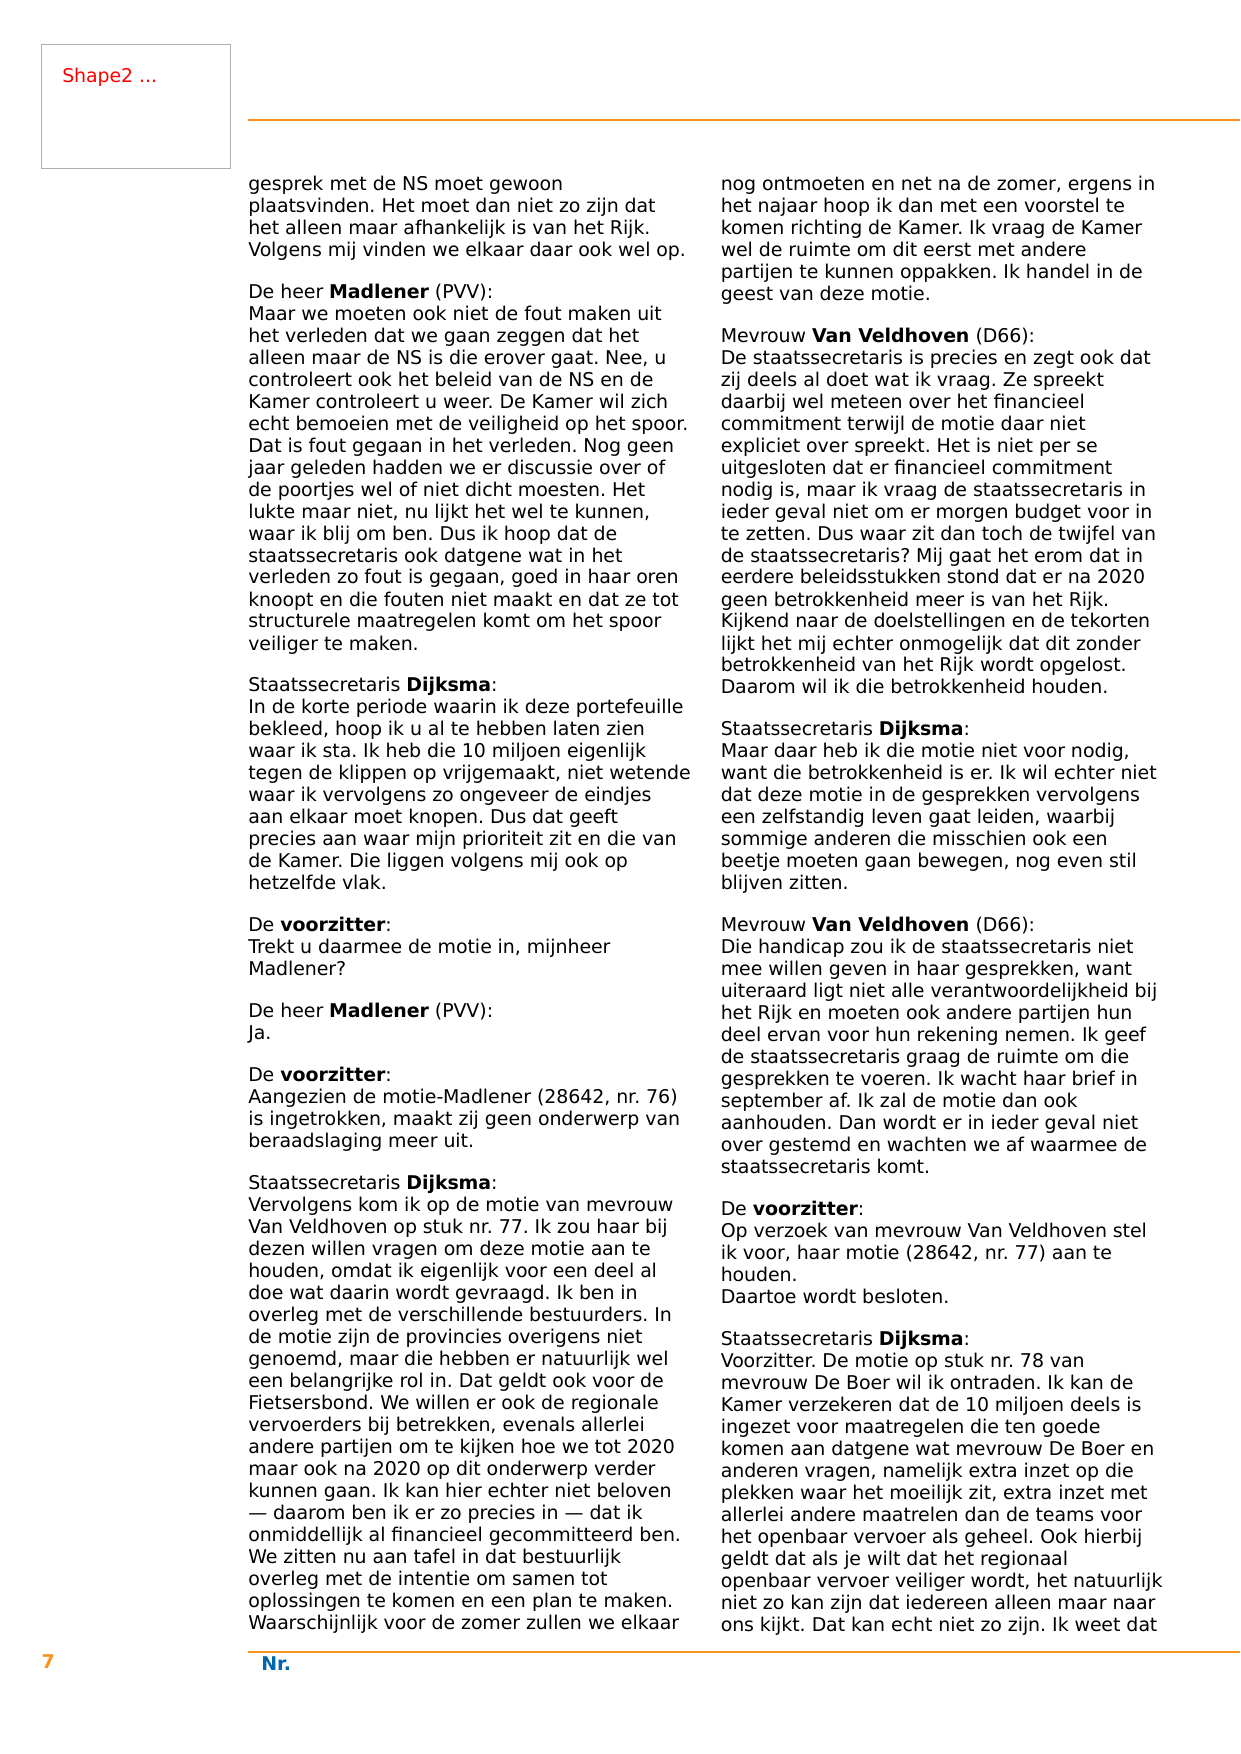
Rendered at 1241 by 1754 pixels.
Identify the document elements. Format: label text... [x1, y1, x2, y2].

text Mevrouw Van Veldhoven (D66): [721, 914, 1163, 936]
text Voorzitter. De motie op stuk nr. 78 van mevrouw De Boer wil ik ontraden. Ik kan de Kamer verzekeren dat de 10 miljoen deels is ingezet voor maatregelen die ten goede komen aan datgene wat mevrouw De Boer en anderen vragen, namelijk extra inzet op die plekken waar het moeilijk zit, extra inzet met allerlei andere maatrelen dan de teams voor het openbaar vervoer als geheel. Ook hierbij geldt dat als je wilt dat het regionaal openbaar vervoer veiliger wordt, het natuurlijk niet zo kan zijn dat iedereen alleen maar naar ons kijkt. Dat kan echt niet zo zijn. Ik weet dat [721, 1350, 1163, 1636]
text De heer Madlener (PVV): [248, 1000, 691, 1022]
text De heer Madlener (PVV): [248, 281, 691, 303]
text In de korte periode waarin ik deze portefeuille bekleed, hoop ik u al te hebben laten zien waar ik sta. Ik heb die 10 miljoen eigenlijk tegen de klippen op vrijgemaakt, niet wetende waar ik vervolgens zo ongeveer de eindjes aan elkaar moet knopen. Dus dat geeft precies aan waar mijn prioriteit zit en die van de Kamer. Die liggen volgens mij ook op hetzelfde vlak. [248, 696, 691, 894]
text Daartoe wordt besloten. [721, 1286, 1163, 1308]
text Aangezien de motie-Madlener (28642, nr. 76) is ingetrokken, maakt zij geen onderwerp van beraadslaging meer uit. [248, 1086, 691, 1152]
text Mevrouw Van Veldhoven (D66): [721, 325, 1163, 347]
text Ja. [248, 1022, 691, 1044]
text Staatssecretaris Dijksma: [248, 674, 691, 696]
text De voorzitter: [248, 914, 691, 936]
text Die handicap zou ik de staatssecretaris niet mee willen geven in haar gesprekken, want uiteraard ligt niet alle verantwoordelijkheid bij het Rijk en moeten ook andere partijen hun deel ervan voor hun rekening nemen. Ik geef de staatssecretaris graag de ruimte om die gesprekken te voeren. Ik wacht haar brief in september af. Ik zal de motie dan ook aanhouden. Dan wordt er in ieder geval niet over gestemd en wachten we af waarmee de staatssecretaris komt. [721, 936, 1163, 1178]
text Trekt u daarmee de motie in, mijnheer Madlener? [248, 936, 691, 980]
text Vervolgens kom ik op de motie van mevrouw Van Veldhoven op stuk nr. 77. Ik zou haar bij dezen willen vragen om deze motie aan te houden, omdat ik eigenlijk voor een deel al doe wat daarin wordt gevraagd. Ik ben in overleg met de verschillende bestuurders. In de motie zijn de provincies overigens niet genoemd, maar die hebben er natuurlijk wel een belangrijke rol in. Dat geldt ook voor de Fietsersbond. We willen er ook de regionale vervoerders bij betrekken, evenals allerlei andere partijen om te kijken hoe we tot 2020 maar ook na 2020 op dit onderwerp verder kunnen gaan. Ik kan hier echter niet beloven — daarom ben ik er zo precies in — dat ik onmiddellijk al financieel gecommitteerd ben. We zitten nu aan tafel in dat bestuurlijk overleg met de intentie om samen tot oplossingen te komen en een plan te maken. Waarschijnlijk voor de zomer zullen we elkaar [248, 1194, 691, 1633]
text De staatssecretaris is precies en zegt ook dat zij deels al doet wat ik vraag. Ze spreekt daarbij wel meteen over het financieel commitment terwijl de motie daar niet expliciet over spreekt. Het is niet per se uitgesloten dat er financieel commitment nodig is, maar ik vraag de staatssecretaris in ieder geval niet om er morgen budget voor in te zetten. Dus waar zit dan toch de twijfel van de staatssecretaris? Mij gaat het erom dat in eerdere beleidsstukken stond dat er na 2020 geen betrokkenheid meer is van het Rijk. Kijkend naar de doelstellingen en de tekorten lijkt het mij echter onmogelijk dat dit zonder betrokkenheid van het Rijk wordt opgelost. Daarom wil ik die betrokkenheid houden. [721, 347, 1163, 698]
text gesprek met de NS moet gewoon plaatsvinden. Het moet dan niet zo zijn dat het alleen maar afhankelijk is van het Rijk. Volgens mij vinden we elkaar daar ook wel op. [248, 173, 691, 261]
text Maar we moeten ook niet de fout maken uit het verleden dat we gaan zeggen dat het alleen maar de NS is die erover gaat. Nee, u controleert ook het beleid van de NS en de Kamer controleert u weer. De Kamer wil zich echt bemoeien met de veiligheid op het spoor. Dat is fout gegaan in het verleden. Nog geen jaar geleden hadden we er discussie over of de poortjes wel of niet dicht moesten. Het lukte maar niet, nu lijkt het wel te kunnen, waar ik blij om ben. Dus ik hoop dat de staatssecretaris ook datgene wat in het verleden zo fout is gegaan, goed in haar oren knoopt en die fouten niet maakt en dat ze tot structurele maatregelen komt om het spoor veiliger te maken. [248, 303, 691, 654]
text Staatssecretaris Dijksma: [721, 718, 1163, 740]
text Maar daar heb ik die motie niet voor nodig, want die betrokkenheid is er. Ik wil echter niet dat deze motie in de gesprekken vervolgens een zelfstandig leven gaat leiden, waarbij sommige anderen die misschien ook een beetje moeten gaan bewegen, nog even stil blijven zitten. [721, 740, 1163, 894]
text nog ontmoeten en net na de zomer, ergens in het najaar hoop ik dan met een voorstel te komen richting de Kamer. Ik vraag de Kamer wel de ruimte om dit eerst met andere partijen te kunnen oppakken. Ik handel in de geest van deze motie. [721, 173, 1163, 305]
text De voorzitter: [721, 1198, 1163, 1220]
text De voorzitter: [248, 1064, 691, 1086]
text Op verzoek van mevrouw Van Veldhoven stel ik voor, haar motie (28642, nr. 77) aan te houden. [721, 1220, 1163, 1286]
text Staatssecretaris Dijksma: [721, 1328, 1163, 1350]
text Staatssecretaris Dijksma: [248, 1172, 691, 1194]
